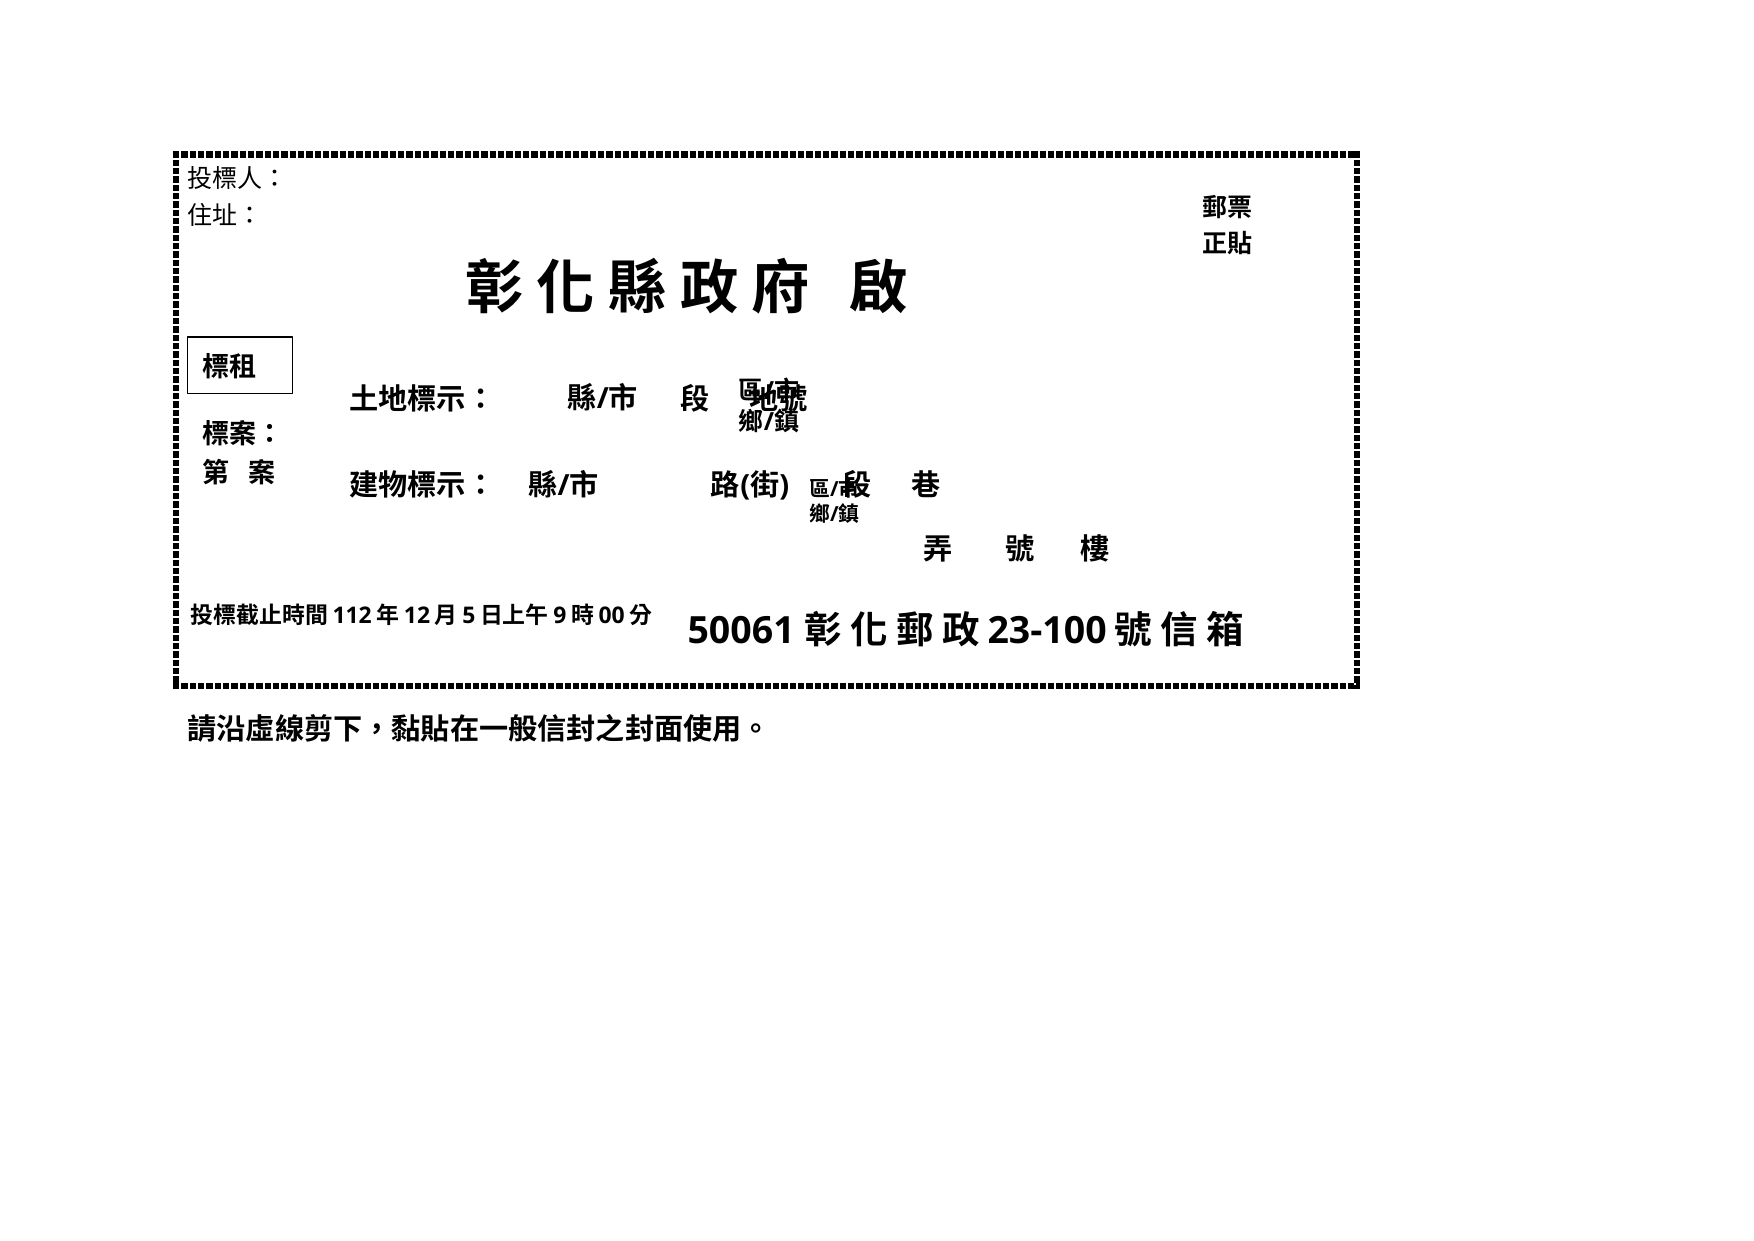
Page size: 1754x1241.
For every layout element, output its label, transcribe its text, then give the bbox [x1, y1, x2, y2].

table_header 投標人： 住址： [176, 151, 1357, 683]
text 請沿虛線剪下，黏貼在一般信封之封面使用。 [187, 689, 1604, 764]
